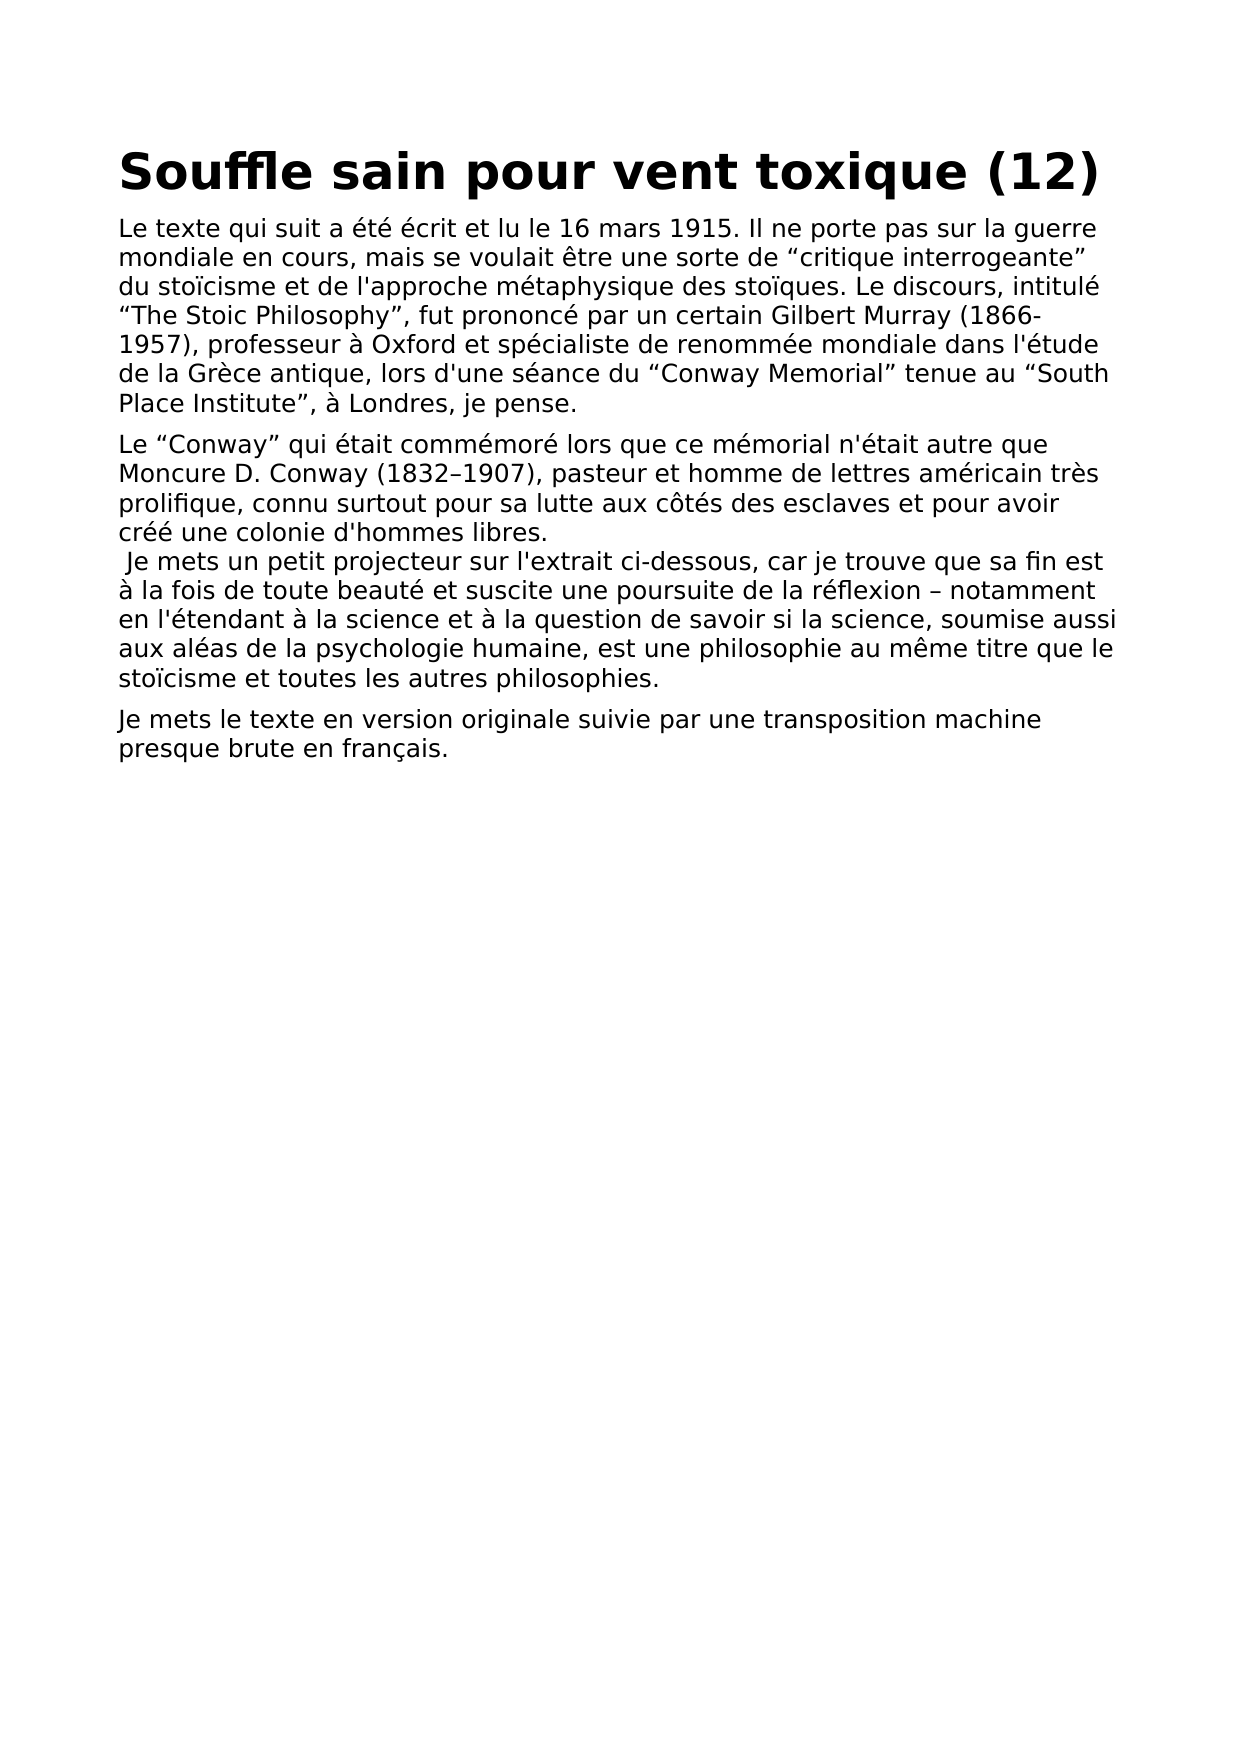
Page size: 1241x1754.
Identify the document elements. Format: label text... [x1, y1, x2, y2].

text Le “Conway” qui était commémoré lors que ce mémorial n'était autre que Moncure D. Conway (1832–1907), pasteur et homme de lettres américain très prolifique, connu surtout pour sa lutte aux côtés des esclaves et pour avoir créé une colonie d'hommes libres. Je mets un petit projecteur sur l'extrait ci-dessous, car je trouve que sa fin est à la fois de toute beauté et suscite une poursuite de la réflexion – notamment en l'étendant à la science et à la question de savoir si la science, soumise aussi aux aléas de la psychologie humaine, est une philosophie au même titre que le stoïcisme et toutes les autres philosophies. [118, 431, 1122, 693]
text Le texte qui suit a été écrit et lu le 16 mars 1915. Il ne porte pas sur la guerre mondiale en cours, mais se voulait être une sorte de “critique interrogeante” du stoïcisme et de l'approche métaphysique des stoïques. Le discours, intitulé “The Stoic Philosophy”, fut prononcé par un certain Gilbert Murray (1866-1957), professeur à Oxford et spécialiste de renommée mondiale dans l'étude de la Grèce antique, lors d'une séance du “Conway Memorial” tenue au “South Place Institute”, à Londres, je pense. [118, 214, 1122, 418]
text Je mets le texte en version originale suivie par une transposition machine presque brute en français. [118, 706, 1122, 764]
subtitle Souffle sain pour vent toxique (12) [118, 143, 1122, 201]
